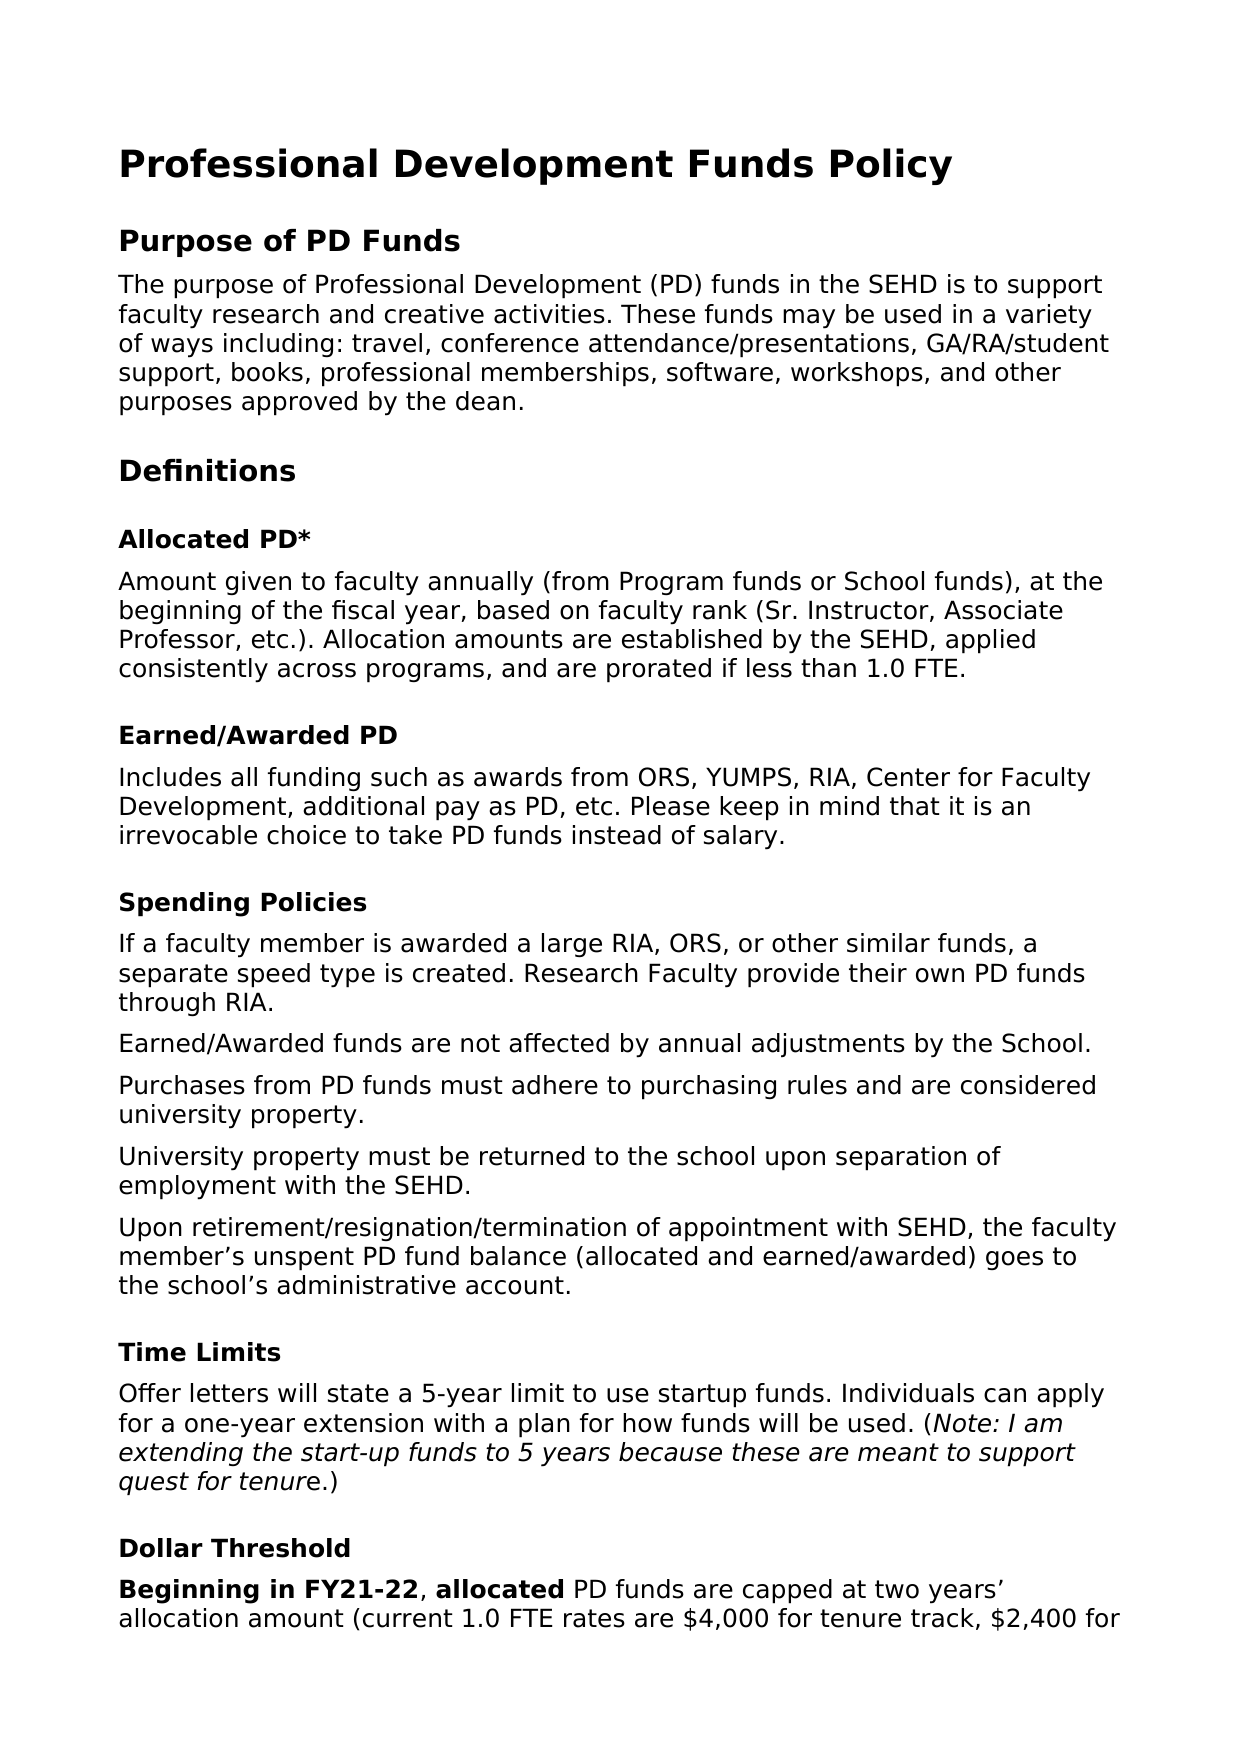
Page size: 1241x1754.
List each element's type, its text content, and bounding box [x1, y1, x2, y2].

subtitle Purpose of PD Funds [118, 224, 1122, 258]
text Purchases from PD funds must adhere to purchasing rules and are considered university property. [118, 1071, 1122, 1130]
text Upon retirement/resignation/termination of appointment with SEHD, the faculty member’s unspent PD fund balance (allocated and earned/awarded) goes to the school’s administrative account. [118, 1213, 1122, 1301]
subtitle Definitions [118, 454, 1122, 488]
text Beginning in FY21-22, allocated PD funds are capped at two years’ allocation amount (current 1.0 FTE rates are $4,000 for tenure track, $2,400 for [118, 1576, 1122, 1634]
subtitle Allocated PD* [118, 526, 1122, 555]
text Amount given to faculty annually (from Program funds or School funds), at the beginning of the fiscal year, based on faculty rank (Sr. Instructor, Associate Professor, etc.). Allocation amounts are established by the SEHD, applied consistently across programs, and are prorated if less than 1.0 FTE. [118, 567, 1122, 684]
text Earned/Awarded funds are not affected by annual adjustments by the School. [118, 1030, 1122, 1059]
subtitle Dollar Threshold [118, 1534, 1122, 1563]
text University property must be returned to the school upon separation of employment with the SEHD. [118, 1142, 1122, 1201]
subtitle Spending Policies [118, 888, 1122, 917]
subtitle Earned/Awarded PD [118, 721, 1122, 751]
text The purpose of Professional Development (PD) funds in the SEHD is to support faculty research and creative activities. These funds may be used in a variety of ways including: travel, conference attendance/presentations, GA/RA/student support, books, professional memberships, software, workshops, and other purposes approved by the dean. [118, 271, 1122, 417]
text If a faculty member is awarded a large RIA, ORS, or other similar funds, a separate speed type is created. Research Faculty provide their own PD funds through RIA. [118, 930, 1122, 1017]
text Includes all funding such as awards from ORS, YUMPS, RIA, Center for Faculty Development, additional pay as PD, etc. Please keep in mind that it is an irrevocable choice to take PD funds instead of salary. [118, 763, 1122, 851]
text Offer letters will state a 5-year limit to use startup funds. Individuals can apply for a one-year extension with a plan for how funds will be used. (Note: I am extending the start-up funds to 5 years because these are meant to support quest for tenure.) [118, 1380, 1122, 1496]
subtitle Time Limits [118, 1338, 1122, 1367]
subtitle Professional Development Funds Policy [118, 143, 1122, 187]
